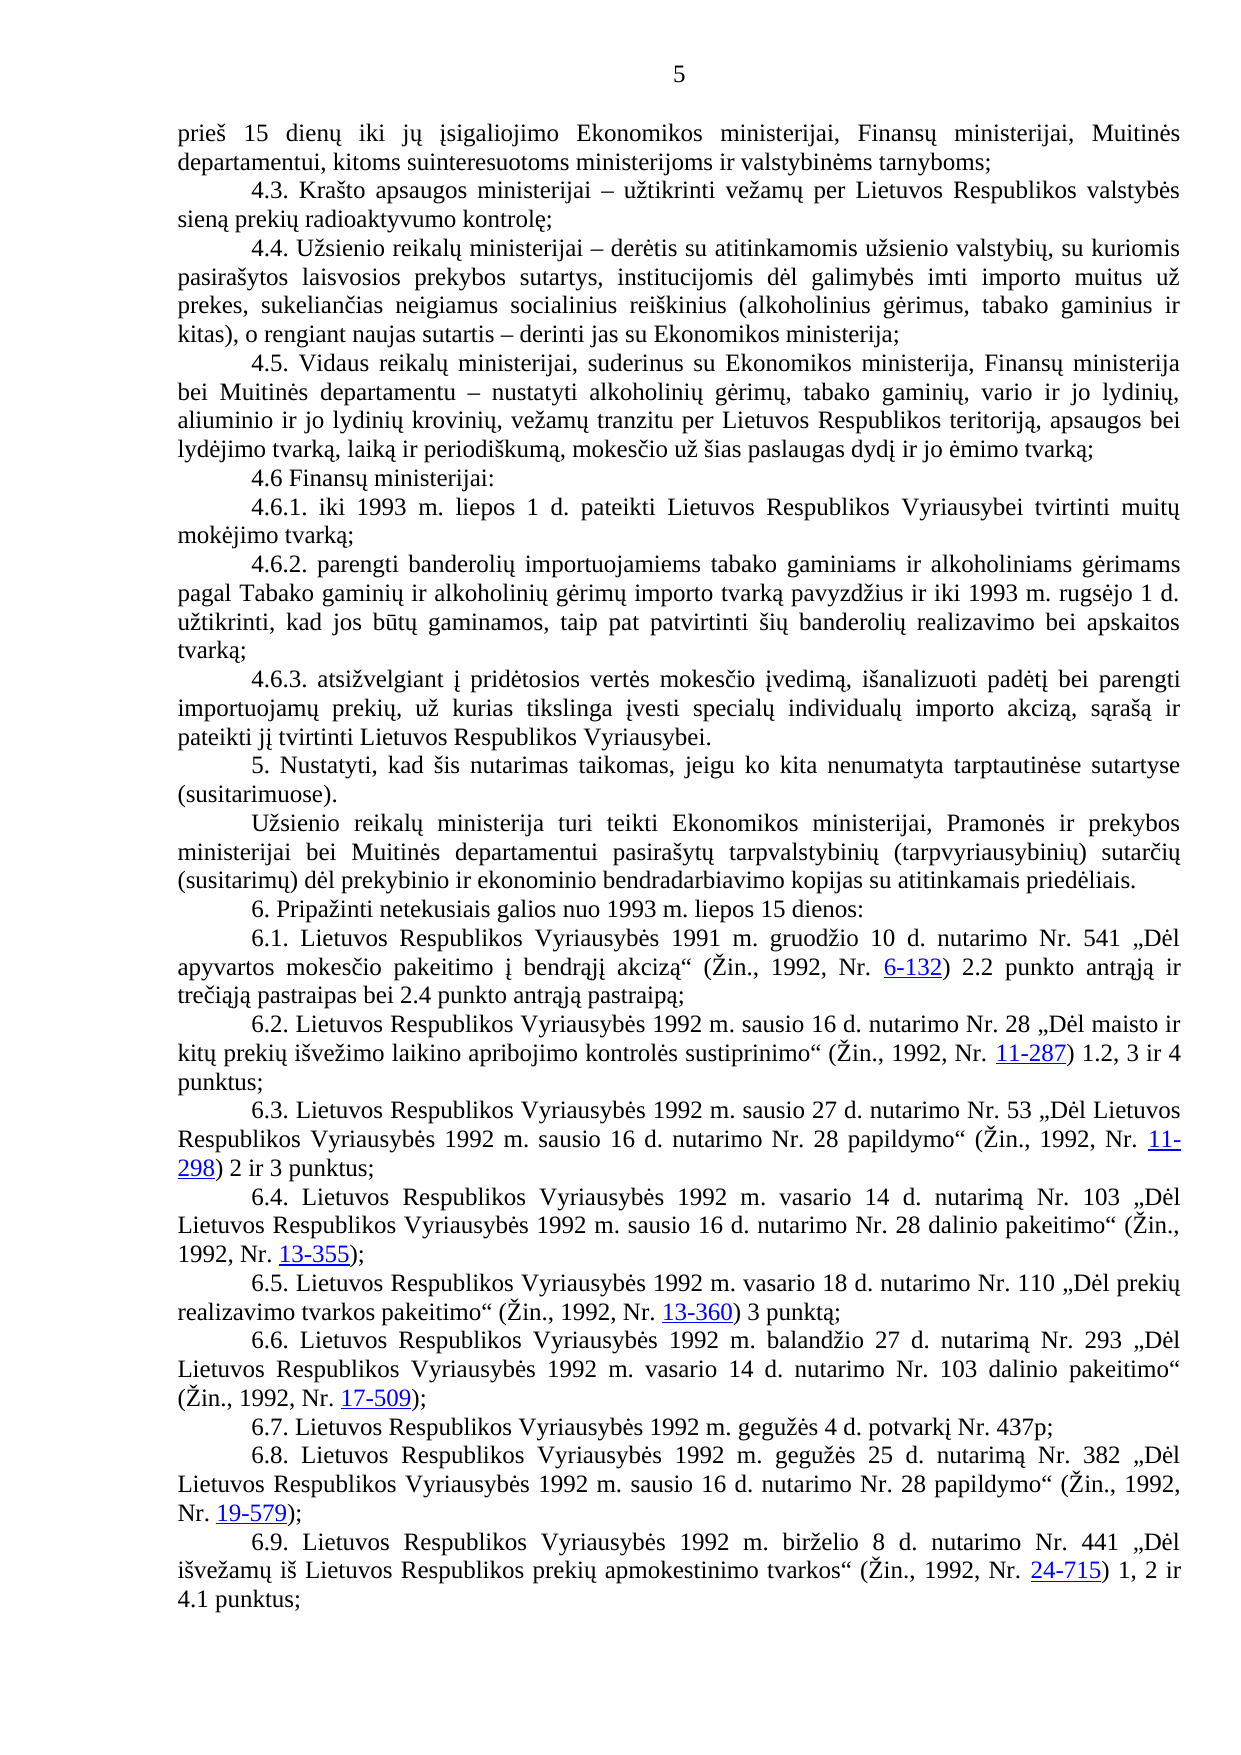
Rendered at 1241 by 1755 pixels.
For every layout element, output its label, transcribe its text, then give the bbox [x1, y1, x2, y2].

text 6.1. Lietuvos Respublikos Vyriausybės 1991 m. gruodžio 10 d. nutarimo Nr. 541 „Dėl apyvartos mokesčio pakeitimo į bendrąjį akcizą“ (Žin., 1992, Nr. 6-132) 2.2 punkto antrąją ir trečiąją pastraipas bei 2.4 punkto antrąją pastraipą; [177, 923, 1181, 1009]
text 4.6.2. parengti banderolių importuojamiems tabako gaminiams ir alkoholiniams gėrimams pagal Tabako gaminių ir alkoholinių gėrimų importo tvarką pavyzdžius ir iki 1993 m. rugsėjo 1 d. užtikrinti, kad jos būtų gaminamos, taip pat patvirtinti šių banderolių realizavimo bei apskaitos tvarką; [177, 549, 1181, 664]
text 4.4. Užsienio reikalų ministerijai – derėtis su atitinkamomis užsienio valstybių, su kuriomis pasirašytos laisvosios prekybos sutartys, institucijomis dėl galimybės imti importo muitus už prekes, sukeliančias neigiamus socialinius reiškinius (alkoholinius gėrimus, tabako gaminius ir kitas), o rengiant naujas sutartis – derinti jas su Ekonomikos ministerija; [177, 233, 1181, 348]
text 4.3. Krašto apsaugos ministerijai – užtikrinti vežamų per Lietuvos Respublikos valstybės sieną prekių radioaktyvumo kontrolę; [177, 176, 1181, 233]
text 6.3. Lietuvos Respublikos Vyriausybės 1992 m. sausio 27 d. nutarimo Nr. 53 „Dėl Lietuvos Respublikos Vyriausybės 1992 m. sausio 16 d. nutarimo Nr. 28 papildymo“ (Žin., 1992, Nr. 11-298) 2 ir 3 punktus; [177, 1096, 1181, 1182]
text 4.6.1. iki 1993 m. liepos 1 d. pateikti Lietuvos Respublikos Vyriausybei tvirtinti muitų mokėjimo tvarką; [177, 492, 1181, 549]
text 6.6. Lietuvos Respublikos Vyriausybės 1992 m. balandžio 27 d. nutarimą Nr. 293 „Dėl Lietuvos Respublikos Vyriausybės 1992 m. vasario 14 d. nutarimo Nr. 103 dalinio pakeitimo“ (Žin., 1992, Nr. 17-509); [177, 1326, 1181, 1412]
text 6.8. Lietuvos Respublikos Vyriausybės 1992 m. gegužės 25 d. nutarimą Nr. 382 „Dėl Lietuvos Respublikos Vyriausybės 1992 m. sausio 16 d. nutarimo Nr. 28 papildymo“ (Žin., 1992, Nr. 19-579); [177, 1441, 1181, 1527]
text 6. Pripažinti netekusiais galios nuo 1993 m. liepos 15 dienos: [177, 894, 1181, 923]
text 5. Nustatyti, kad šis nutarimas taikomas, jeigu ko kita nenumatyta tarptautinėse sutartyse (susitarimuose). [177, 751, 1181, 808]
text 6.4. Lietuvos Respublikos Vyriausybės 1992 m. vasario 14 d. nutarimą Nr. 103 „Dėl Lietuvos Respublikos Vyriausybės 1992 m. sausio 16 d. nutarimo Nr. 28 dalinio pakeitimo“ (Žin., 1992, Nr. 13-355); [177, 1182, 1181, 1268]
text 6.2. Lietuvos Respublikos Vyriausybės 1992 m. sausio 16 d. nutarimo Nr. 28 „Dėl maisto ir kitų prekių išvežimo laikino apribojimo kontrolės sustiprinimo“ (Žin., 1992, Nr. 11-287) 1.2, 3 ir 4 punktus; [177, 1009, 1181, 1096]
text 4.6.3. atsižvelgiant į pridėtosios vertės mokesčio įvedimą, išanalizuoti padėtį bei parengti importuojamų prekių, už kurias tikslinga įvesti specialų individualų importo akcizą, sąrašą ir pateikti jį tvirtinti Lietuvos Respublikos Vyriausybei. [177, 664, 1181, 751]
text prieš 15 dienų iki jų įsigaliojimo Ekonomikos ministerijai, Finansų ministerijai, Muitinės departamentui, kitoms suinteresuotoms ministerijoms ir valstybinėms tarnyboms; [177, 118, 1181, 176]
text 6.7. Lietuvos Respublikos Vyriausybės 1992 m. gegužės 4 d. potvarkį Nr. 437p; [177, 1412, 1181, 1441]
text 6.9. Lietuvos Respublikos Vyriausybės 1992 m. birželio 8 d. nutarimo Nr. 441 „Dėl išvežamų iš Lietuvos Respublikos prekių apmokestinimo tvarkos“ (Žin., 1992, Nr. 24-715) 1, 2 ir 4.1 punktus; [177, 1527, 1181, 1613]
text Užsienio reikalų ministerija turi teikti Ekonomikos ministerijai, Pramonės ir prekybos ministerijai bei Muitinės departamentui pasirašytų tarpvalstybinių (tarpvyriausybinių) sutarčių (susitarimų) dėl prekybinio ir ekonominio bendradarbiavimo kopijas su atitinkamais priedėliais. [177, 808, 1181, 894]
text 6.5. Lietuvos Respublikos Vyriausybės 1992 m. vasario 18 d. nutarimo Nr. 110 „Dėl prekių realizavimo tvarkos pakeitimo“ (Žin., 1992, Nr. 13-360) 3 punktą; [177, 1268, 1181, 1326]
text 4.5. Vidaus reikalų ministerijai, suderinus su Ekonomikos ministerija, Finansų ministerija bei Muitinės departamentu – nustatyti alkoholinių gėrimų, tabako gaminių, vario ir jo lydinių, aliuminio ir jo lydinių krovinių, vežamų tranzitu per Lietuvos Respublikos teritoriją, apsaugos bei lydėjimo tvarką, laiką ir periodiškumą, mokesčio už šias paslaugas dydį ir jo ėmimo tvarką; [177, 348, 1181, 463]
text 4.6 Finansų ministerijai: [177, 463, 1181, 492]
